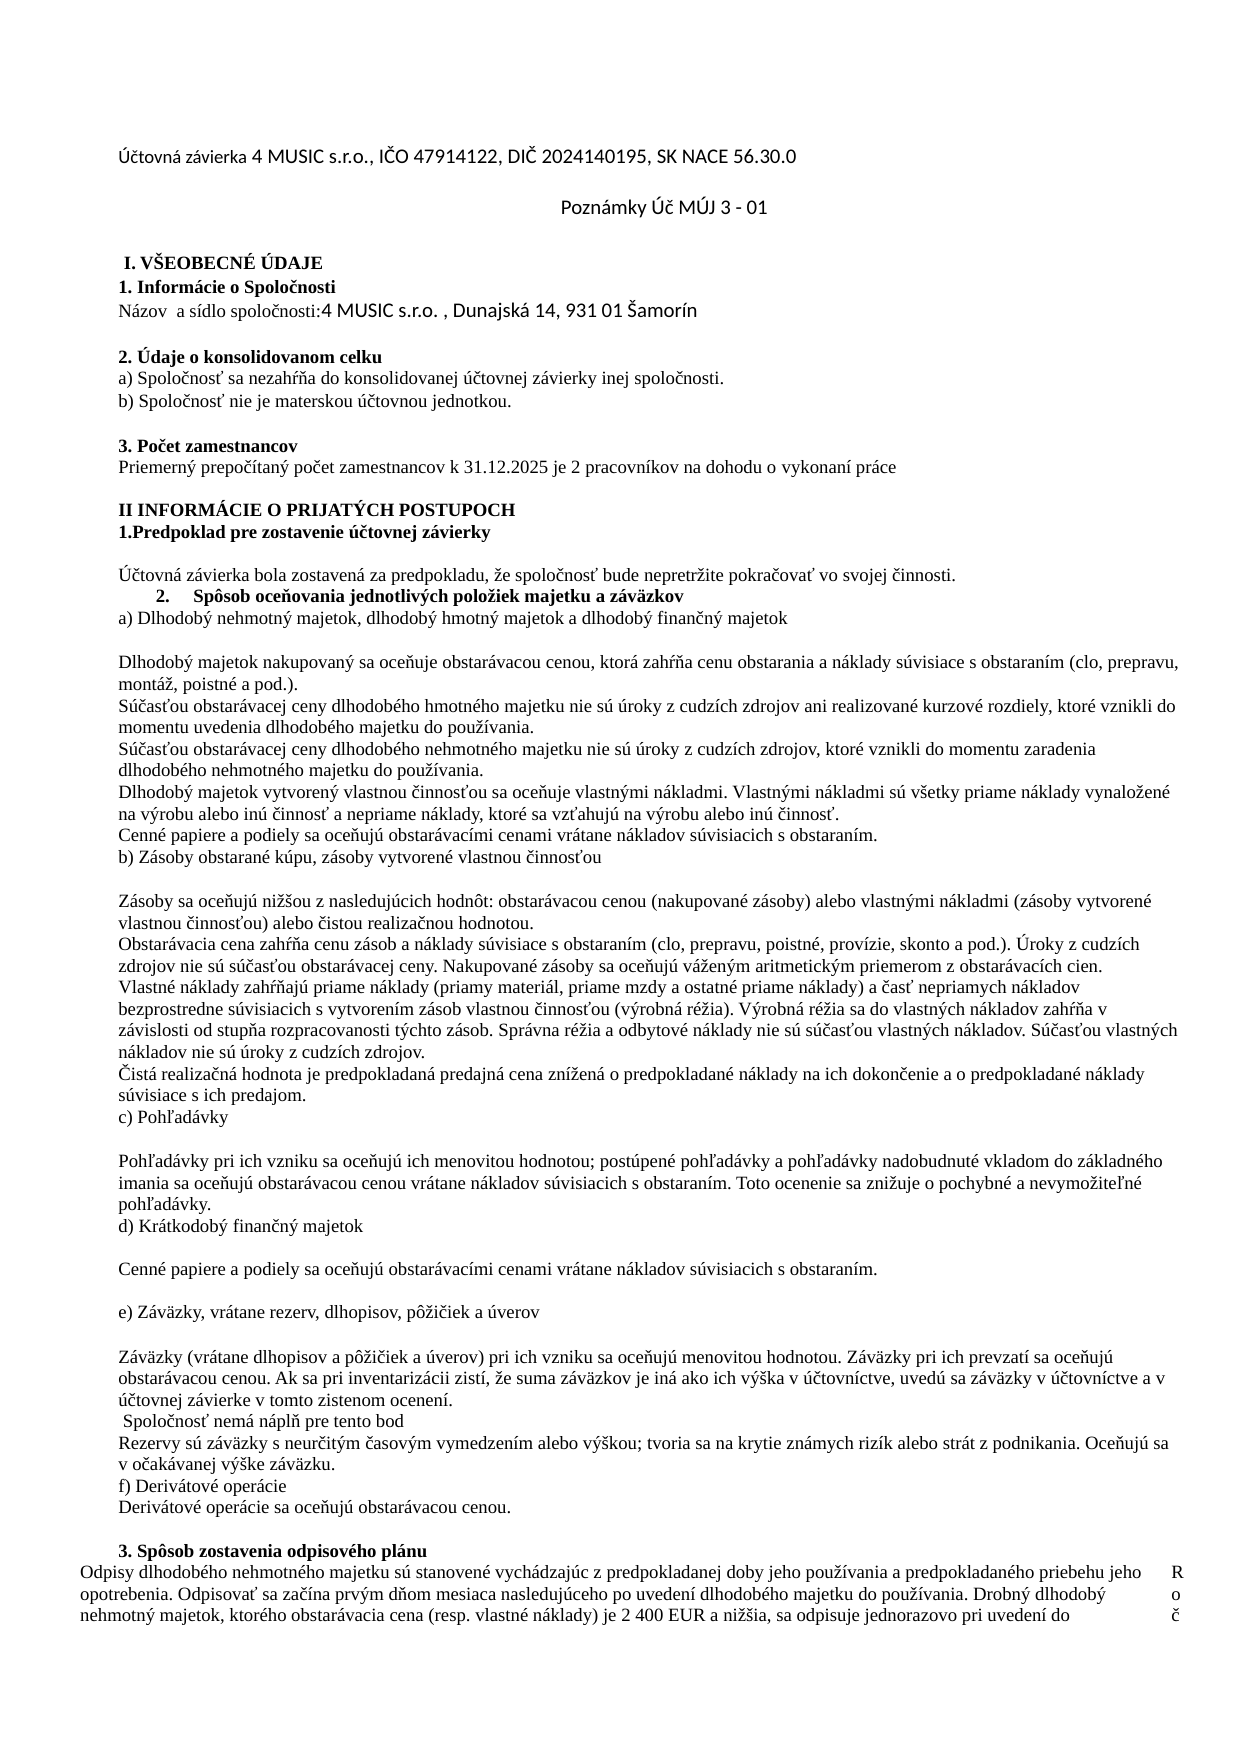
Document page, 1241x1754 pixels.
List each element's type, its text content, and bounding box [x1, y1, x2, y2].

list Spôsob oceňovania jednotlivých položiek majetku a záväzkov [156, 585, 1182, 607]
text Poznámky Úč MÚJ 3 - 01 [118, 194, 1182, 220]
text 1.Predpoklad pre zostavenie účtovnej závierky [118, 521, 1182, 542]
text Vlastné náklady zahŕňajú priame náklady (priamy materiál, priame mzdy a ostatné priame náklady) a časť nepriamych nákladov bezprostredne súvisiacich s vytvorením zásob vlastnou činnosťou (výrobná réžia). Výrobná réžia sa do vlastných nákladov zahŕňa v závislosti od stupňa rozpracovanosti týchto zásob. Správna réžia a odbytové náklady nie sú súčasťou vlastných nákladov. Súčasťou vlastných nákladov nie sú úroky z cudzích zdrojov. [118, 976, 1182, 1062]
text Priemerný prepočítaný počet zamestnancov k 31.12.2025 je 2 pracovníkov na dohodu o vykonaní práce [118, 456, 1182, 478]
text Zásoby sa oceňujú nižšou z nasledujúcich hodnôt: obstarávacou cenou (nakupované zásoby) alebo vlastnými nákladmi (zásoby vytvorené vlastnou činnosťou) alebo čistou realizačnou hodnotou. [118, 890, 1182, 933]
text Čistá realizačná hodnota je predpokladaná predajná cena znížená o predpokladané náklady na ich dokončenie a o predpokladané náklady súvisiace s ich predajom. [118, 1062, 1182, 1106]
list e) Záväzky, vrátane rezerv, dlhopisov, pôžičiek a úverov [118, 1301, 1182, 1323]
text Obstarávacia cena zahŕňa cenu zásob a náklady súvisiace s obstaraním (clo, prepravu, poistné, provízie, skonto a pod.). Úroky z cudzích zdrojov nie sú súčasťou obstarávacej ceny. Nakupované zásoby sa oceňujú váženým aritmetickým priemerom z obstarávacích cien. [118, 933, 1182, 976]
list b) Zásoby obstarané kúpu, zásoby vytvorené vlastnou činnosťou [118, 846, 1182, 867]
text 3. Počet zamestnancov [118, 434, 1182, 456]
text 2. Údaje o konsolidovanom celku [118, 346, 1182, 367]
text Názov a sídlo spoločnosti:4 MUSIC s.r.o. , Dunajská 14, 931 01 Šamorín [118, 297, 1182, 323]
text Spoločnosť nemá náplň pre tento bod [118, 1410, 1182, 1432]
table_header Odpisy dlhodobého nehmotného majetku sú stanovené vychádzajúc z predpokladanej doby jeho používania a predpokladaného priebehu jeho opotrebenia. Odpisovať sa začína prvým dňom mesiaca nasledujúceho po uvedení dlhodobého majetku do používania. Drobný dlhodobý nehmotný majetok, ktorého obstarávacia cena (resp. vlastné náklady) je 2 400 EUR a nižšia, sa odpisuje jednorazovo pri uvedení do [69, 1561, 1160, 1626]
text Záväzky (vrátane dlhopisov a pôžičiek a úverov) pri ich vzniku sa oceňujú menovitou hodnotou. Záväzky pri ich prevzatí sa oceňujú obstarávacou cenou. Ak sa pri inventarizácii zistí, že suma záväzkov je iná ako ich výška v účtovníctve, uvedú sa záväzky v účtovníctve a v účtovnej závierke v tomto zistenom ocenení. [118, 1346, 1182, 1410]
text Cenné papiere a podiely sa oceňujú obstarávacími cenami vrátane nákladov súvisiacich s obstaraním. [118, 824, 1182, 846]
list f) Derivátové operácie [118, 1475, 1182, 1496]
text Rezervy sú záväzky s neurčitým časovým vymedzením alebo výškou; tvoria sa na krytie známych rizík alebo strát z podnikania. Oceňujú sa v očakávanej výške záväzku. [118, 1432, 1182, 1475]
text 1. Informácie o Spoločnosti [118, 276, 1182, 297]
list a) Dlhodobý nehmotný majetok, dlhodobý hmotný majetok a dlhodobý finančný majetok [118, 607, 1182, 628]
list c) Pohľadávky [118, 1106, 1182, 1127]
text Derivátové operácie sa oceňujú obstarávacou cenou. [118, 1496, 1182, 1518]
table_header Roč [1160, 1561, 1184, 1626]
text Súčasťou obstarávacej ceny dlhodobého nehmotného majetku nie sú úroky z cudzích zdrojov, ktoré vznikli do momentu zaradenia dlhodobého nehmotného majetku do používania. [118, 738, 1182, 781]
text Dlhodobý majetok vytvorený vlastnou činnosťou sa oceňuje vlastnými nákladmi. Vlastnými nákladmi sú všetky priame náklady vynaložené na výrobu alebo inú činnosť a nepriame náklady, ktoré sa vzťahujú na výrobu alebo inú činnosť. [118, 781, 1182, 824]
text 3. Spôsob zostavenia odpisového plánu [118, 1539, 1182, 1561]
text Dlhodobý majetok nakupovaný sa oceňuje obstarávacou cenou, ktorá zahŕňa cenu obstarania a náklady súvisiace s obstaraním (clo, prepravu, montáž, poistné a pod.). [118, 651, 1182, 694]
text Pohľadávky pri ich vzniku sa oceňujú ich menovitou hodnotou; postúpené pohľadávky a pohľadávky nadobudnuté vkladom do základného imania sa oceňujú obstarávacou cenou vrátane nákladov súvisiacich s obstaraním. Toto ocenenie sa znižuje o pochybné a nevymožiteľné pohľadávky. [118, 1150, 1182, 1215]
list d) Krátkodobý finančný majetok [118, 1215, 1182, 1236]
text Cenné papiere a podiely sa oceňujú obstarávacími cenami vrátane nákladov súvisiacich s obstaraním. [118, 1258, 1182, 1279]
text I. VŠEOBECNÉ ÚDAJE [118, 245, 1182, 276]
list a) Spoločnosť sa nezahŕňa do konsolidovanej účtovnej závierky inej spoločnosti. [118, 367, 1182, 389]
text Účtovná závierka 4 MUSIC s.r.o., IČO 47914122, DIČ 2024140195, SK NACE 56.30.0 [118, 143, 1182, 169]
text Súčasťou obstarávacej ceny dlhodobého hmotného majetku nie sú úroky z cudzích zdrojov ani realizované kurzové rozdiely, ktoré vznikli do momentu uvedenia dlhodobého majetku do používania. [118, 694, 1182, 738]
text II INFORMÁCIE O PRIJATÝCH POSTUPOCH [118, 499, 1182, 521]
text Účtovná závierka bola zostavená za predpokladu, že spoločnosť bude nepretržite pokračovať vo svojej činnosti. [118, 564, 1182, 585]
list b) Spoločnosť nie je materskou účtovnou jednotkou. [118, 390, 1182, 412]
